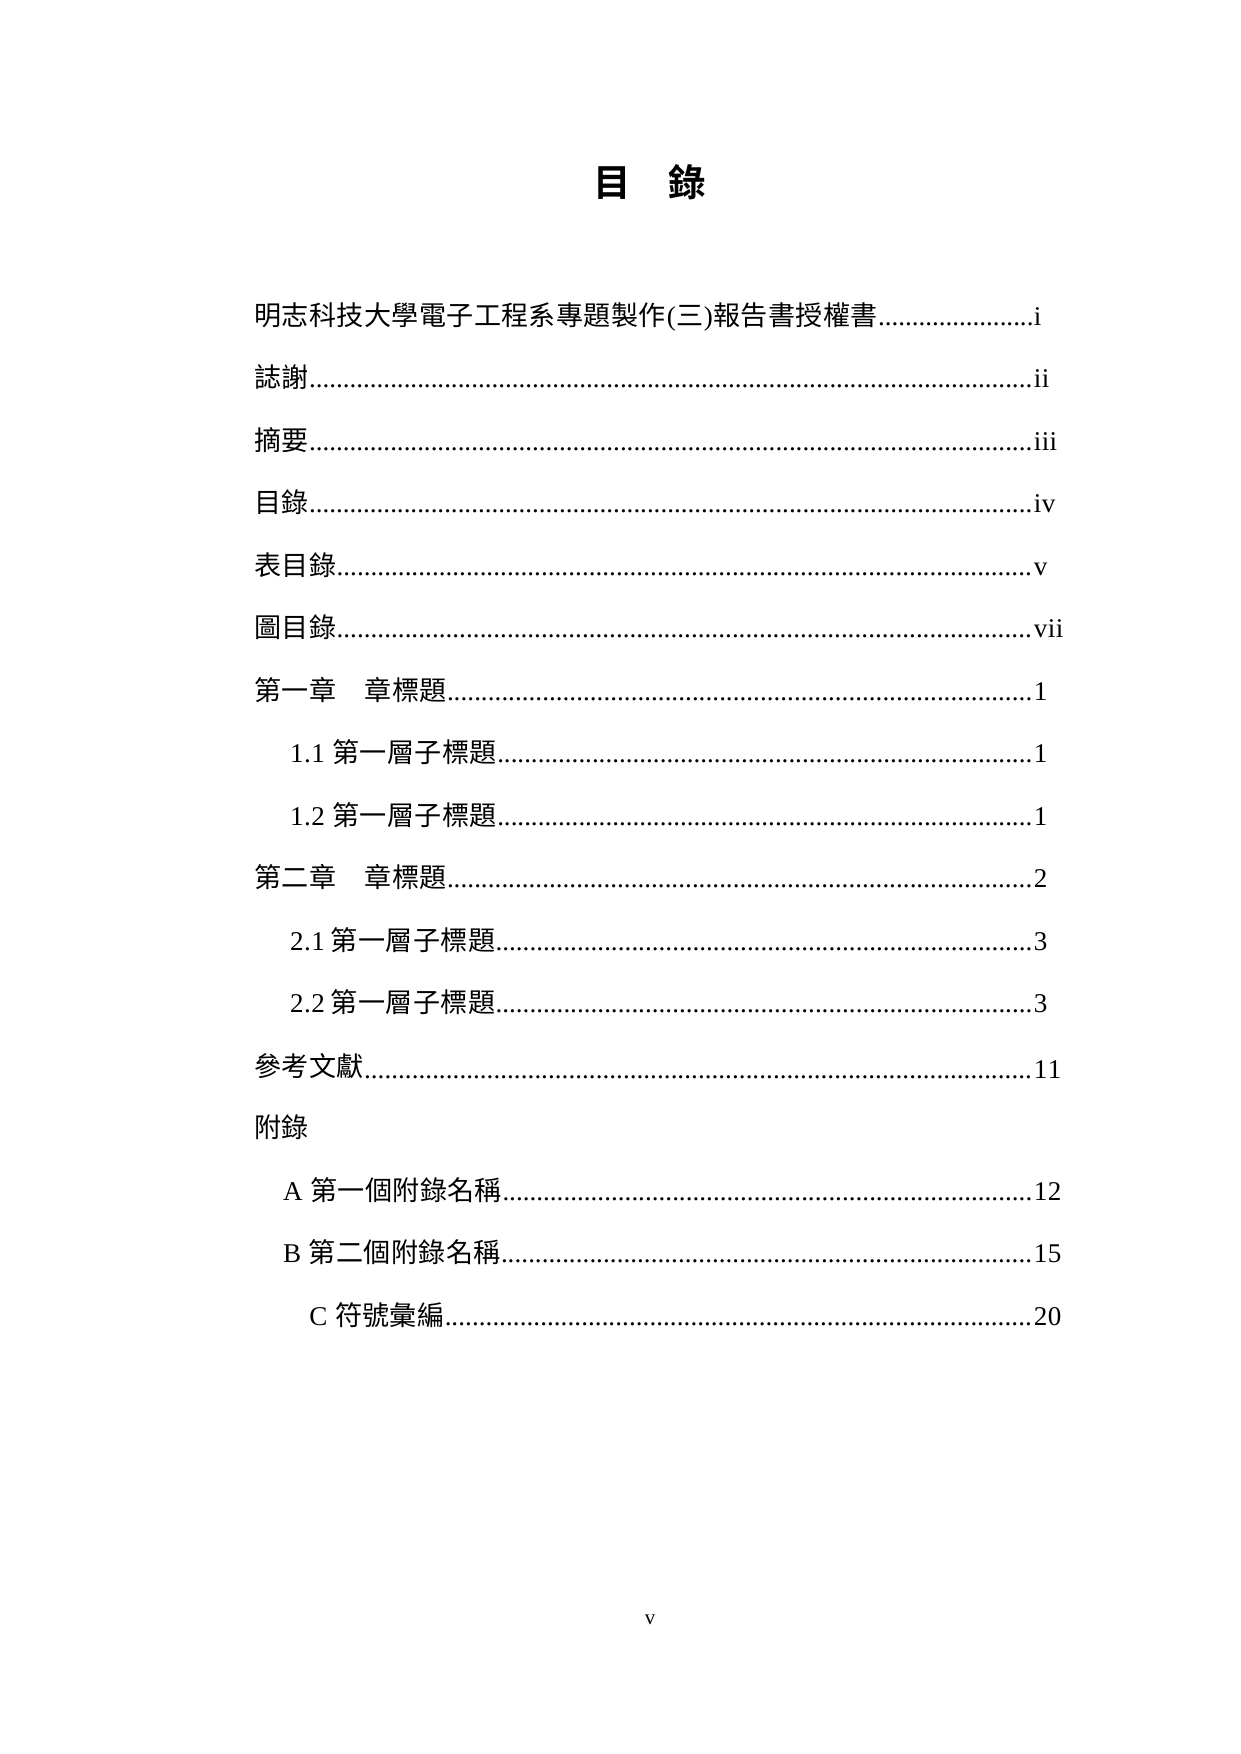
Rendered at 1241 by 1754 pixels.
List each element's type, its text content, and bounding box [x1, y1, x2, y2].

text A 第一個附錄名稱 12 [207, 1146, 1092, 1209]
text 2.1第一層子標題 3 [207, 896, 1092, 959]
text 附錄 [207, 1084, 1092, 1146]
text 表目錄 v [207, 521, 1092, 584]
text 1.1 第一層子標題 1 [207, 709, 1092, 771]
text 第二章 章標題 2 [207, 834, 1092, 896]
text C 符號彙編 20 [207, 1271, 1092, 1334]
text 第一章 章標題 1 [207, 646, 1092, 709]
text 目錄 iv [207, 459, 1092, 521]
text 摘要 iii [207, 396, 1092, 459]
text 目 錄 [207, 153, 1092, 207]
text 明志科技大學電子工程系專題製作(三)報告書授權書 i [207, 271, 1092, 334]
text B 第二個附錄名稱 15 [207, 1209, 1092, 1271]
text 參考文獻 11 [207, 1021, 1092, 1084]
text 1.2 第一層子標題 1 [207, 771, 1092, 834]
text 2.2第一層子標題 3 [207, 959, 1092, 1021]
text 誌謝 ii [207, 334, 1092, 396]
text 圖目錄 vii [207, 584, 1092, 646]
